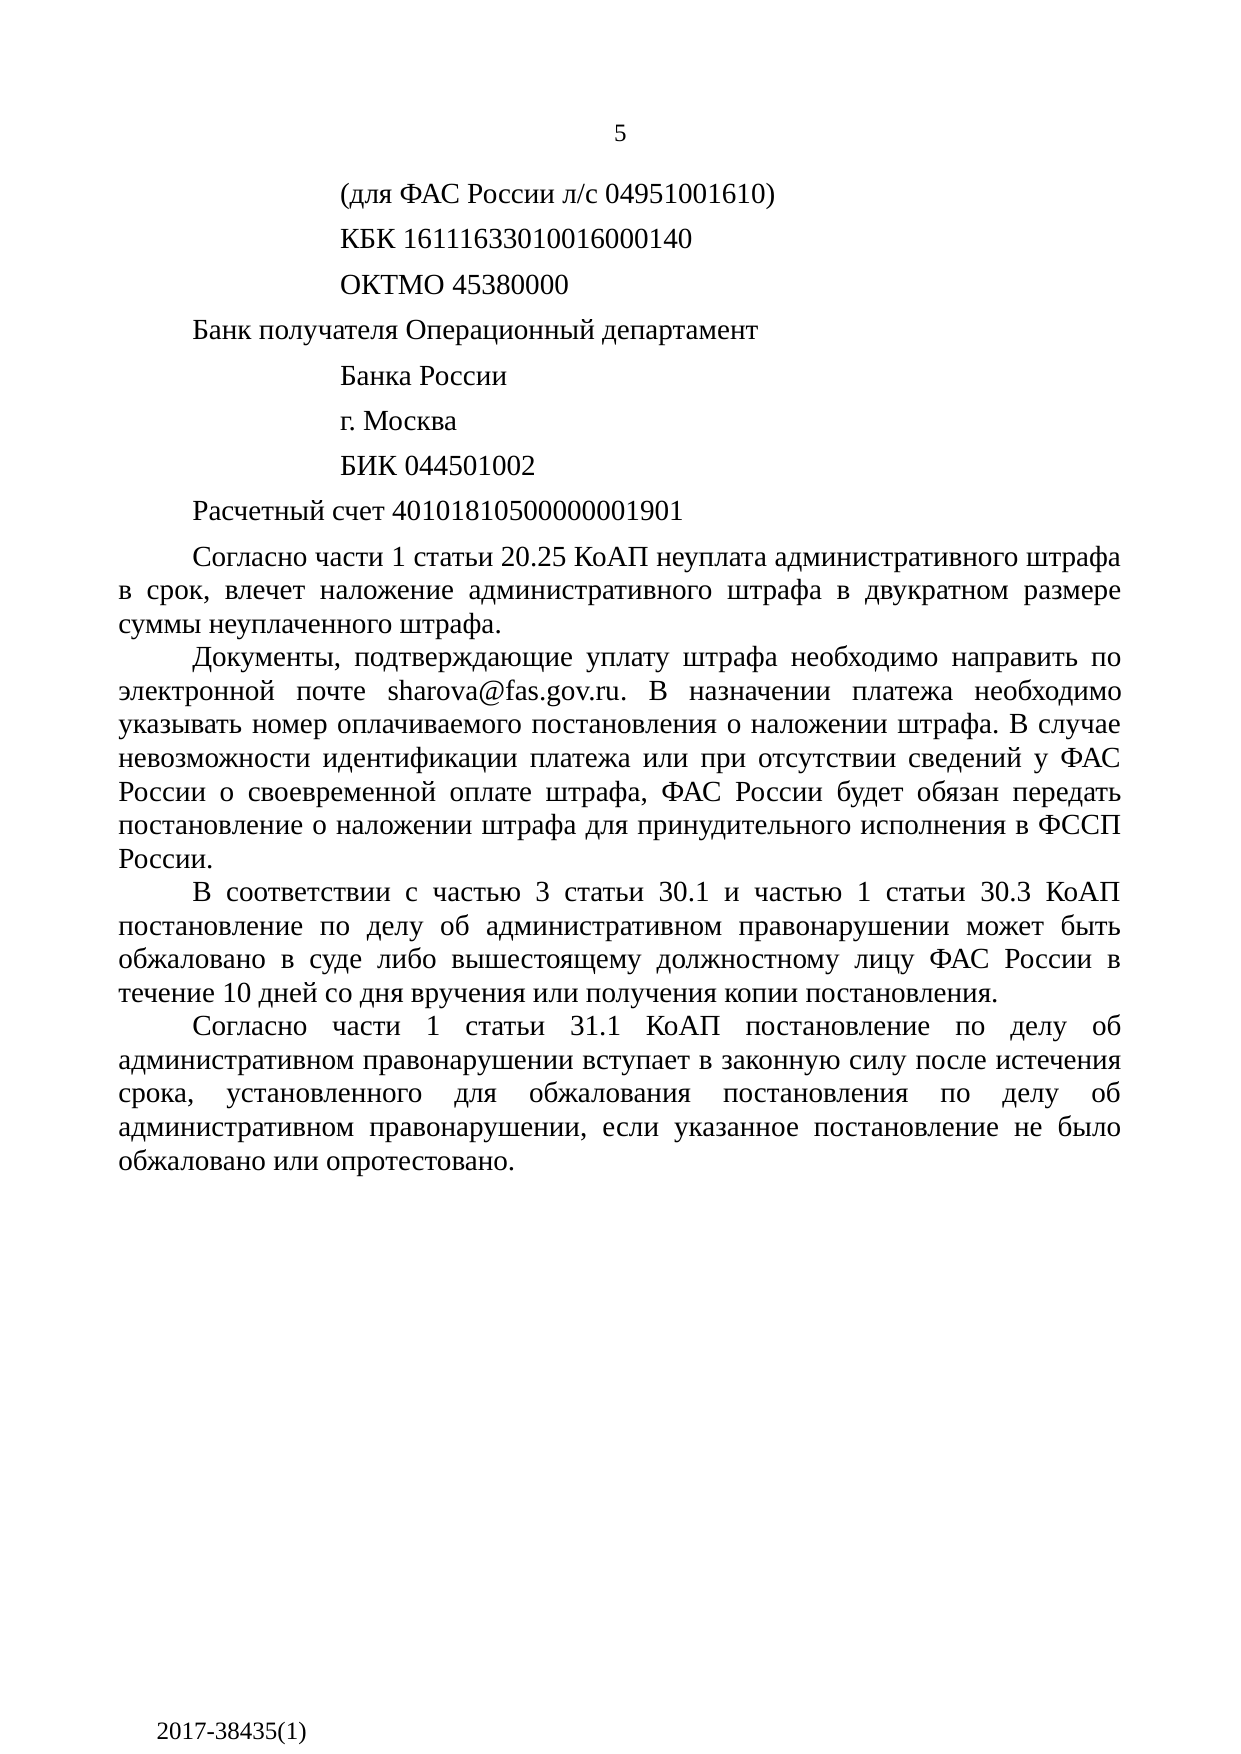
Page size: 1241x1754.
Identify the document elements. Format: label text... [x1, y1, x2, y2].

text Банка России [118, 358, 1122, 391]
text КБК 16111633010016000140 [118, 222, 1122, 255]
text Согласно части 1 статьи 20.25 КоАП неуплата административного штрафа в срок, влечет наложение административного штрафа в двукратном размере суммы неуплаченного штрафа. [118, 539, 1122, 639]
text Расчетный счет 40101810500000001901 [118, 493, 1122, 527]
text г. Москва [118, 403, 1122, 436]
text В соответствии с частью 3 статьи 30.1 и частью 1 статьи 30.3 КоАП постановление по делу об административном правонарушении может быть обжаловано в суде либо вышестоящему должностному лицу ФАС России в течение 10 дней со дня вручения или получения копии постановления. [118, 874, 1122, 1008]
text БИК 044501002 [118, 448, 1122, 482]
text (для ФАС России л/с 04951001610) [118, 176, 1122, 210]
text Согласно части 1 статьи 31.1 КоАП постановление по делу об административном правонарушении вступает в законную силу после истечения срока, установленного для обжалования постановления по делу об административном правонарушении, если указанное постановление не было обжаловано или опротестовано. [118, 1008, 1122, 1176]
text Банк получателя Операционный департамент [118, 312, 1122, 346]
text ОКТМО 45380000 [118, 267, 1122, 301]
text Документы, подтверждающие уплату штрафа необходимо направить по электронной почте sharova@fas.gov.ru. В назначении платежа необходимо указывать номер оплачиваемого постановления о наложении штрафа. В случае невозможности идентификации платежа или при отсутствии сведений у ФАС России о своевременной оплате штрафа, ФАС России будет обязан передать постановление о наложении штрафа для принудительного исполнения в ФССП России. [118, 639, 1122, 874]
